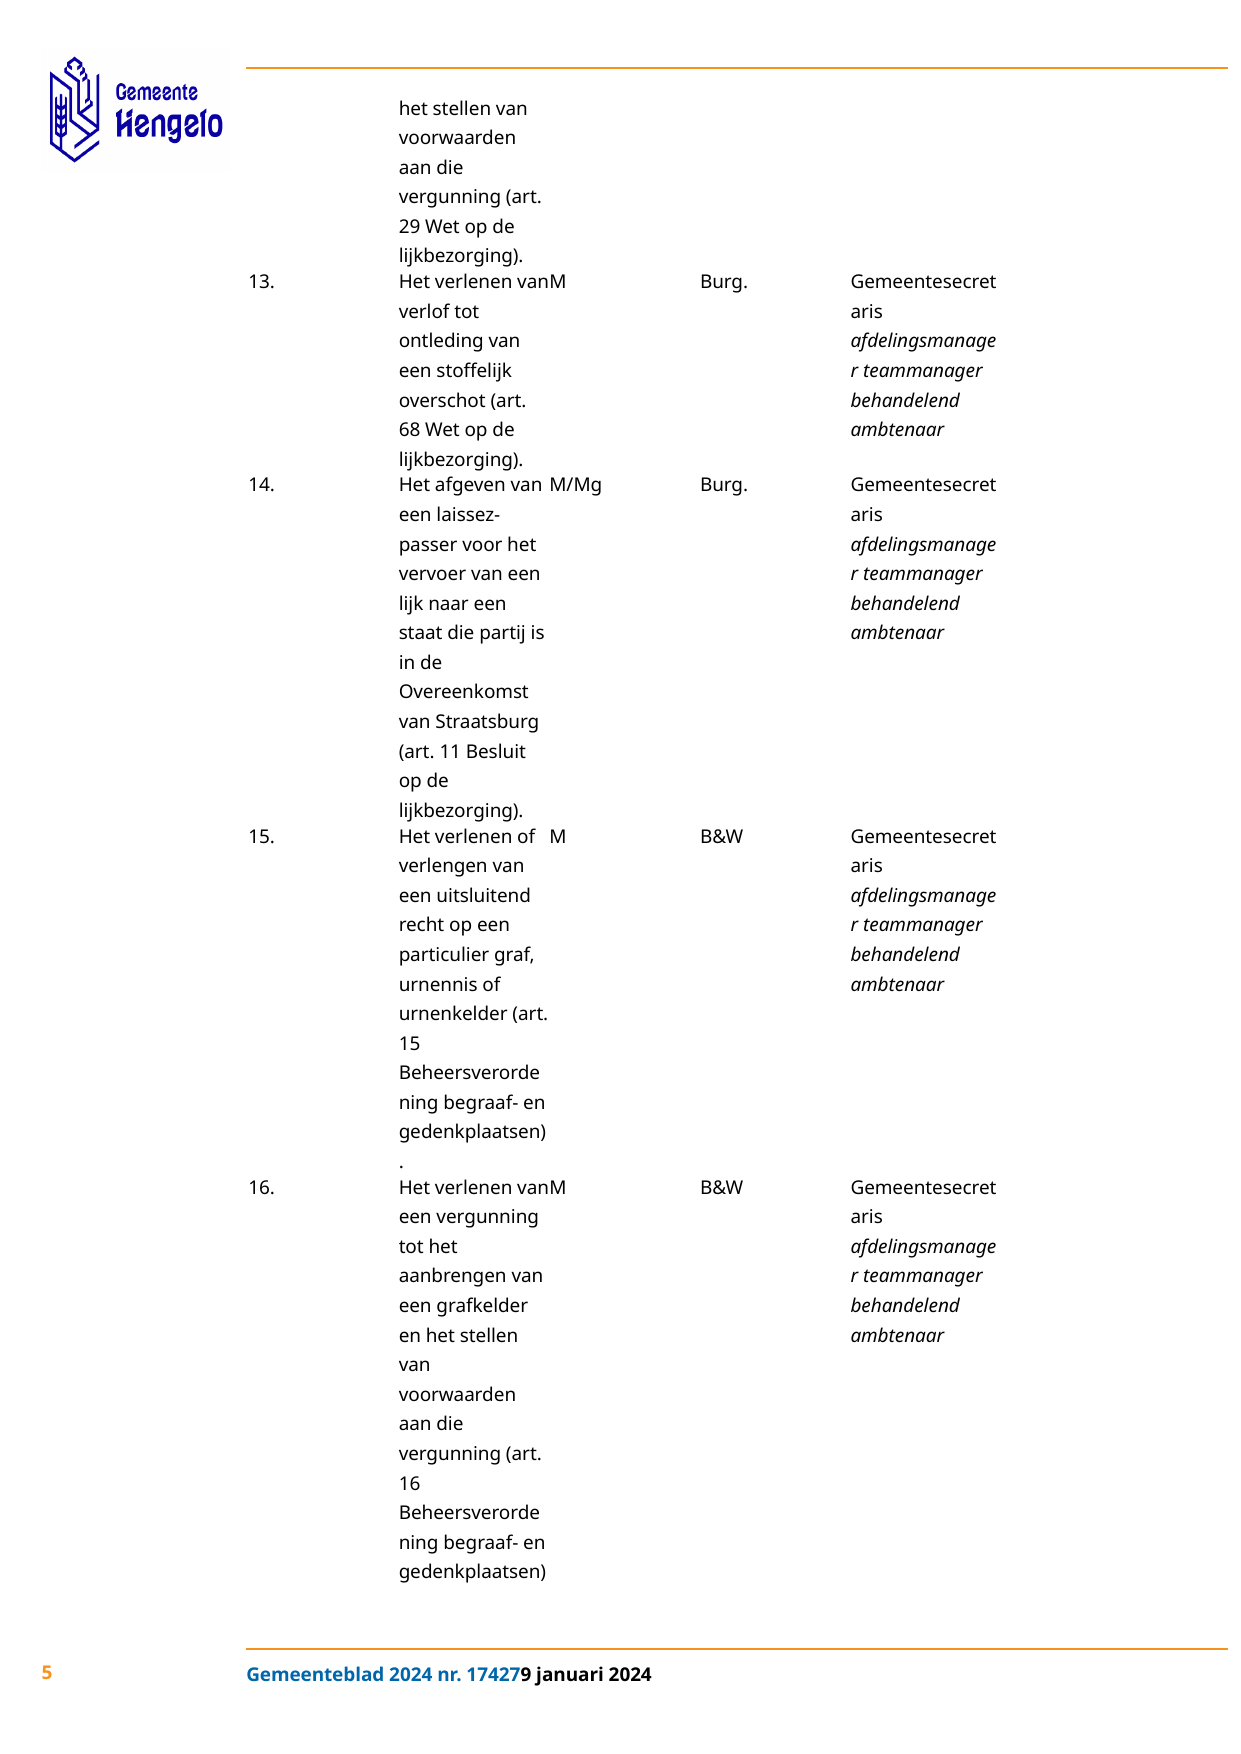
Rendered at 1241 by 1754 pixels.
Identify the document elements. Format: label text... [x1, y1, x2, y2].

table_cell [700, 95, 850, 268]
table_cell [549, 95, 700, 268]
table_cell Gemeentesecretaris afdelingsmanager teammanager behandelend ambtenaar [850, 269, 1001, 472]
table_cell 13. [248, 269, 398, 472]
table_cell Burg. [700, 269, 850, 472]
table_cell M/Mg [549, 472, 700, 823]
table_cell [1001, 472, 1152, 823]
table_cell [1001, 269, 1152, 472]
table_cell 14. [248, 472, 398, 823]
table_cell [1001, 1174, 1152, 1584]
table_cell Het verlenen van een vergunning tot het aanbrengen van een grafkelder en het stellen van voorwaarden aan die vergunning (art. 16 Beheersverordening begraaf- en gedenkplaatsen) [399, 1174, 549, 1584]
table_cell M [549, 1174, 700, 1584]
table_cell M [549, 269, 700, 472]
table_cell [850, 95, 1001, 268]
picture [41, 47, 231, 172]
table_cell Het verlenen of verlengen van een uitsluitend recht op een particulier graf, urnennis of urnenkelder (art. 15 Beheersverordening begraaf- en gedenkplaatsen). [399, 823, 549, 1174]
table_cell [248, 95, 398, 268]
table_cell het stellen van voorwaarden aan die vergunning (art. 29 Wet op de lijkbezorging). [399, 95, 549, 268]
table_cell 16. [248, 1174, 398, 1584]
table_cell M [549, 823, 700, 1174]
table_cell B&W [700, 1174, 850, 1584]
table_cell Gemeentesecretaris afdelingsmanager teammanager behandelend ambtenaar [850, 1174, 1001, 1584]
table_cell 15. [248, 823, 398, 1174]
table_cell B&W [700, 823, 850, 1174]
table_cell Het afgeven van een laissez-passer voor het vervoer van een lijk naar een staat die partij is in de Overeenkomst van Straatsburg (art. 11 Besluit op de lijkbezorging). [399, 472, 549, 823]
table_cell Burg. [700, 472, 850, 823]
table_cell Gemeentesecretaris afdelingsmanager teammanager behandelend ambtenaar [850, 823, 1001, 1174]
table_cell Het verlenen van verlof tot ontleding van een stoffelijk overschot (art. 68 Wet op de lijkbezorging). [399, 269, 549, 472]
table_cell [1001, 823, 1152, 1174]
table_cell Gemeentesecretaris afdelingsmanager teammanager behandelend ambtenaar [850, 472, 1001, 823]
table_cell [1001, 95, 1152, 268]
